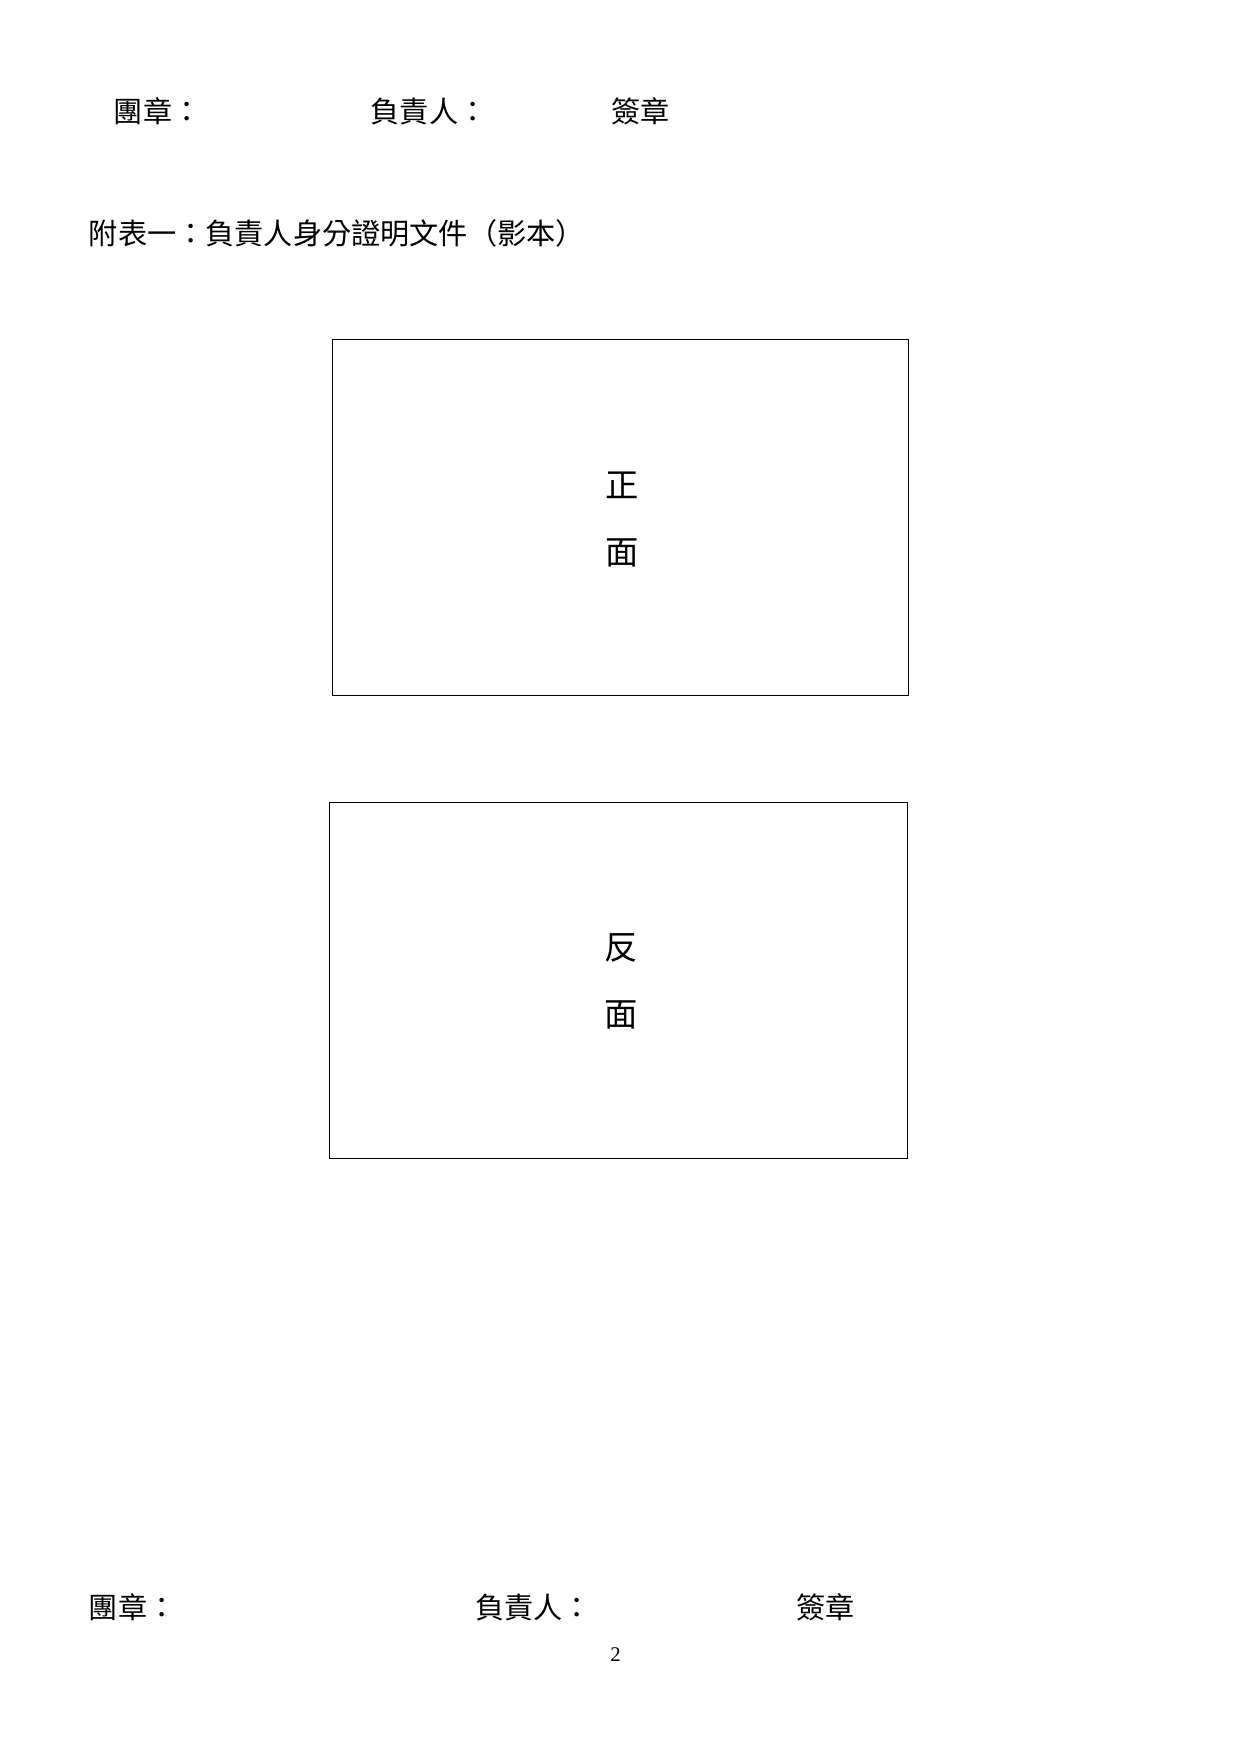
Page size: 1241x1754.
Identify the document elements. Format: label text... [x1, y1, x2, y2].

text 附表一：負責人身分證明文件（影本） [89, 210, 1152, 253]
text 團章： 負責人： 簽章 [89, 89, 1152, 131]
table_header 反 面 [330, 803, 907, 1158]
table_header 正 面 [333, 340, 908, 695]
text 團章： 負責人： 簽章 [89, 1585, 1152, 1627]
